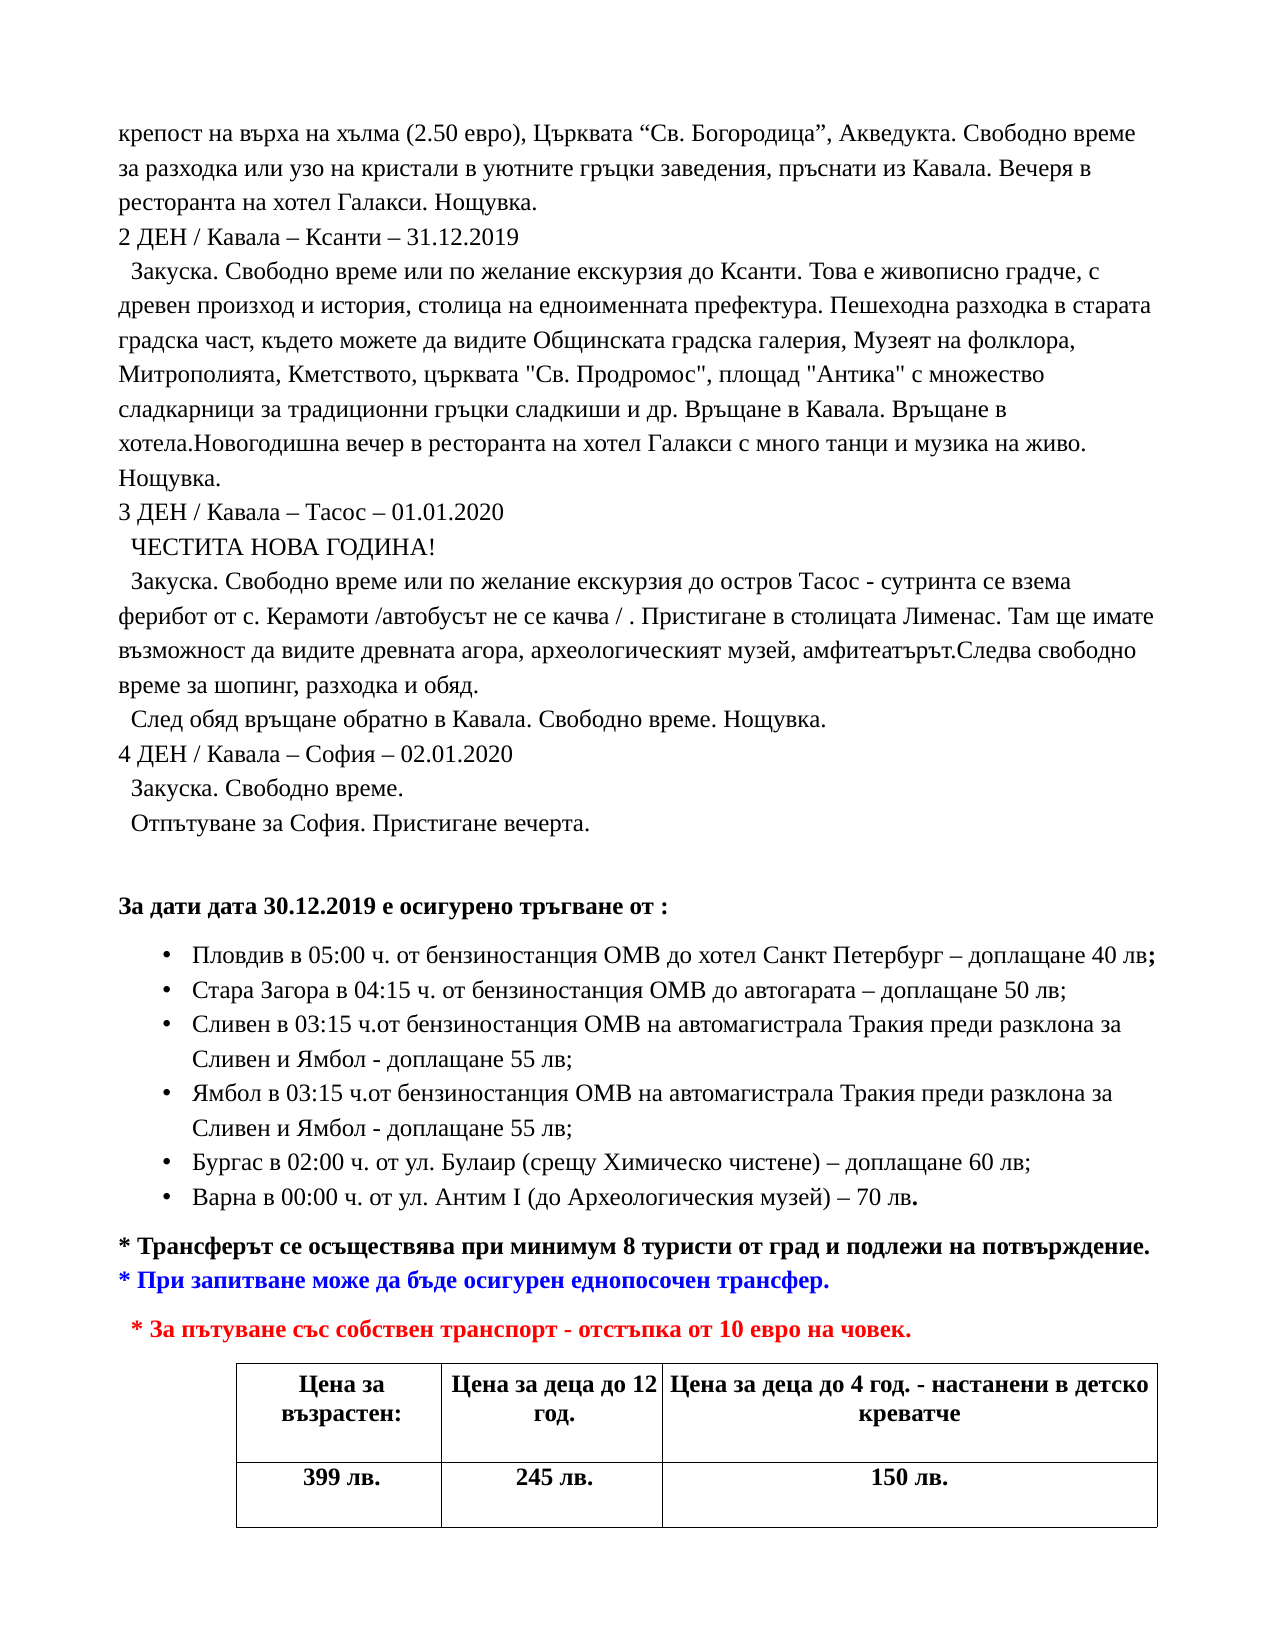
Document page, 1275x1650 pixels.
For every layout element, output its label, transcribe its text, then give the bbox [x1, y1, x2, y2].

text ЧЕСТИТА НОВА ГОДИНА! Закуска. Свободно време или по желание екскурзия до остров Тасос - сутринта се взема ферибот от с. Керамоти /автобусът не се качва / . Пристигане в столицата Лименас. Там ще имате възможност да видите древната агора, археологическият музей, амфитеатърът.Следва свободно време за шопинг, разходка и обяд. След обяд връщане обратно в Кавала. Свободно време. Нощувка. [118, 532, 1157, 733]
text 4 ДЕН / Кавала – София – 02.01.2020 [118, 739, 1157, 767]
text * При запитване може да бъде осигурен еднопосочен трансфер. [118, 1265, 1157, 1294]
list Пловдив в 05:00 ч. от бензиностанция ОМВ до хотел Санкт Петербург – доплащане 40 лв; [162, 940, 1157, 969]
table_header Цена за деца до 4 год. - настанени в детско креватче [663, 1364, 1157, 1462]
table_header Цена за възрастен: [237, 1364, 441, 1462]
text * За пътуване със собствен транспорт - отстъпка от 10 евро на човек. [118, 1314, 1157, 1343]
table_cell 245 лв. [442, 1463, 662, 1527]
text крепост на върха на хълма (2.50 евро), Църквата “Св. Богородица”, Акведукта. Свободно време за разходка или узо на кристали в уютните гръцки заведения, пръснати из Кавала. Вечеря в ресторанта на хотел Галакси. Нощувка. [118, 118, 1157, 216]
text * Трансферът се осъществява при минимум 8 туристи от град и подлежи на потвърждение. [118, 1231, 1157, 1259]
table_header Цена за деца до 12 год. [442, 1364, 662, 1462]
list Сливен в 03:15 ч.от бензиностанция ОМВ на автомагистрала Тракия преди разклона за Сливен и Ямбол - доплащане 55 лв; [162, 1009, 1157, 1072]
text Закуска. Свободно време или по желание екскурзия до Ксанти. Това е живописно градче, с древен произход и история, столица на едноименната префектура. Пешеходна разходка в старата градска част, където можете да видите Общинската градска галерия, Музеят на фолклора, Митрополията, Кметството, църквата "Св. Продромос", площад "Антика" с множество сладкарници за традиционни гръцки сладкиши и др. Връщане в Кавала. Връщане в хотела.Новогодишна вечер в ресторанта на хотел Галакси с много танци и музика на живо. Нощувка. [118, 256, 1157, 492]
list Бургас в 02:00 ч. от ул. Булаир (срещу Химическо чистене) – доплащане 60 лв; [162, 1147, 1157, 1176]
text За дати дата 30.12.2019 е осигурено тръгване от : [118, 891, 1157, 920]
table_cell 399 лв. [237, 1463, 441, 1527]
text 3 ДЕН / Кавала – Тасос – 01.01.2020 [118, 497, 1157, 526]
text 2 ДЕН / Кавала – Ксанти – 31.12.2019 [118, 222, 1157, 250]
list Варна в 00:00 ч. от ул. Антим I (до Археологическия музей) – 70 лв. [162, 1182, 1157, 1210]
list Стара Загора в 04:15 ч. от бензиностанция ОМВ до автогарата – доплащане 50 лв; [162, 975, 1157, 1003]
table_cell 150 лв. [663, 1463, 1157, 1527]
list Ямбол в 03:15 ч.от бензиностанция ОМВ на автомагистрала Тракия преди разклона за Сливен и Ямбол - доплащане 55 лв; [162, 1078, 1157, 1141]
text Закуска. Свободно време. Отпътуване за София. Пристигане вечерта. [118, 773, 1157, 836]
